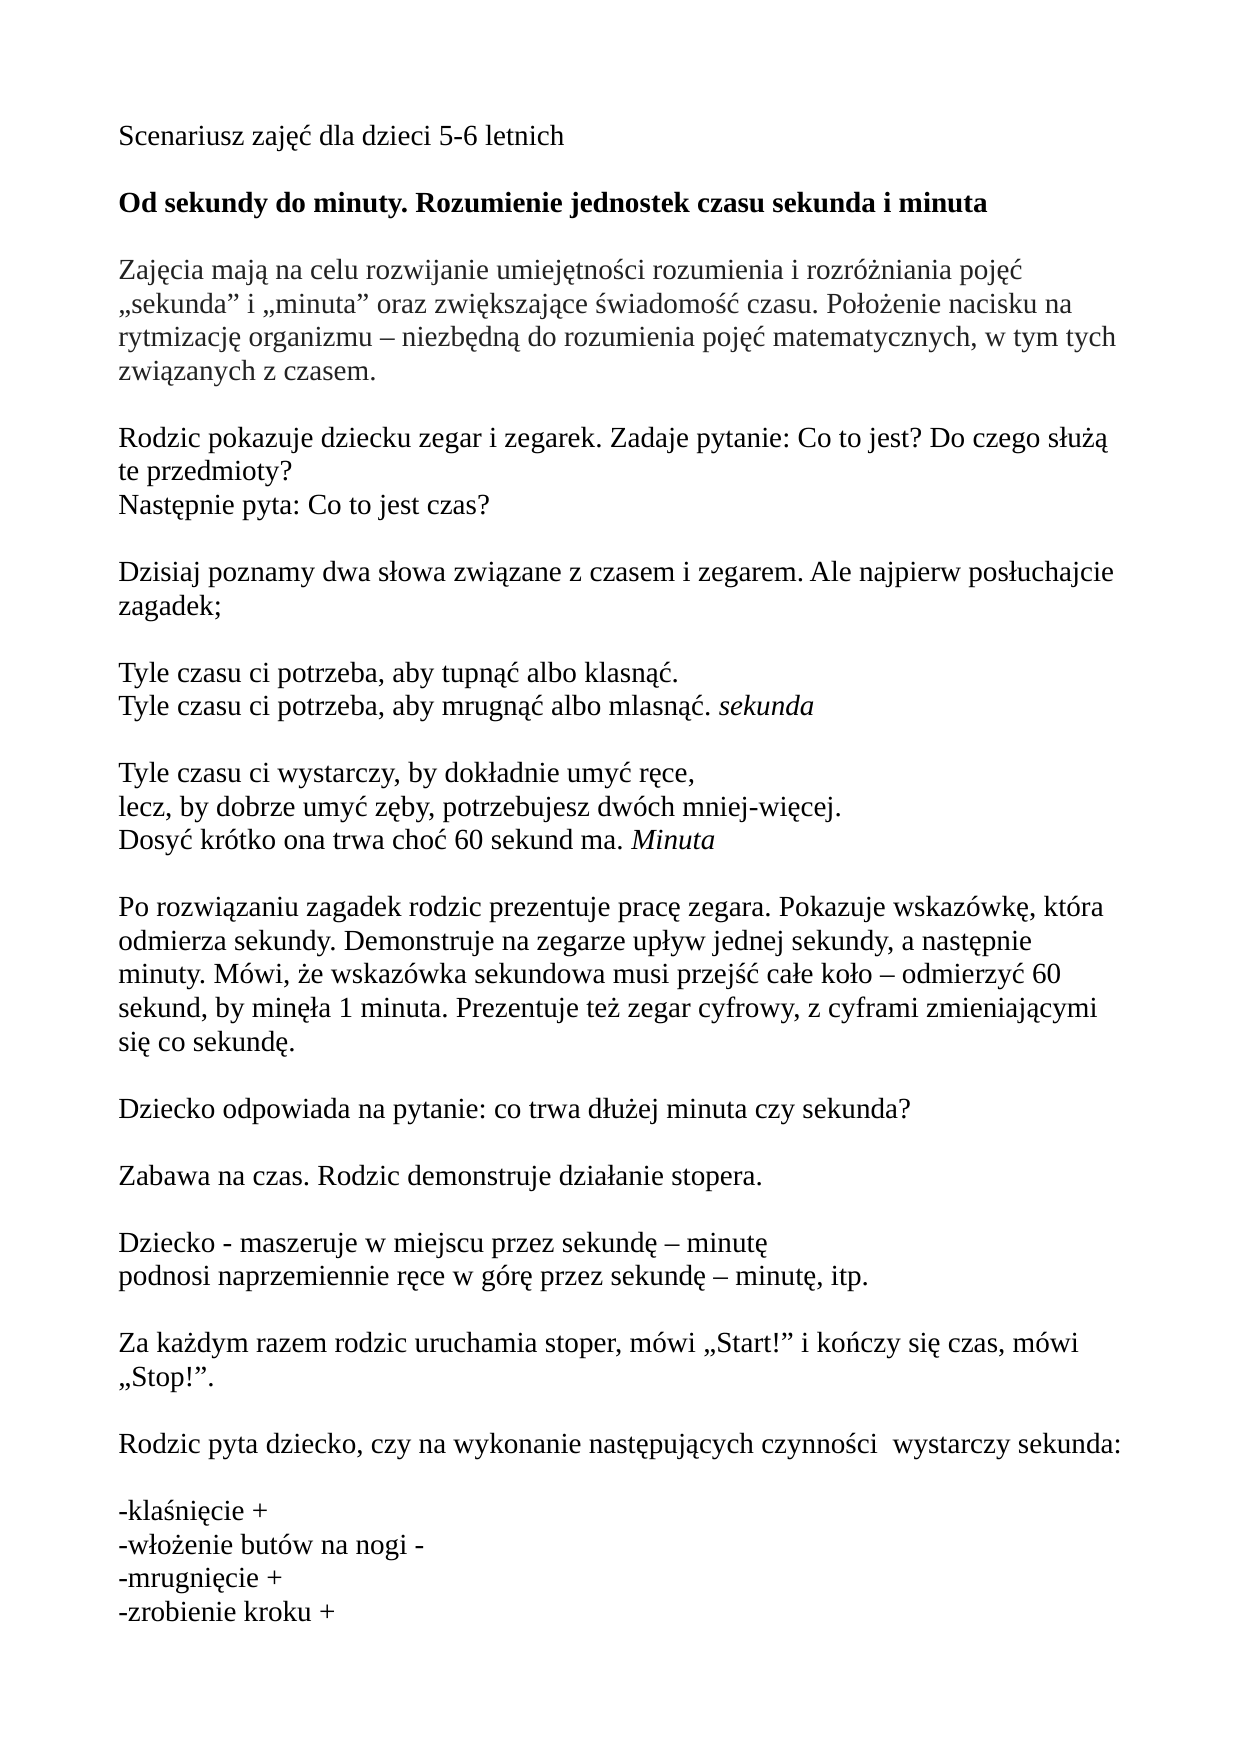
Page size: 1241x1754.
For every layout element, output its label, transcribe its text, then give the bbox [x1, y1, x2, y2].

text Rodzic pokazuje dziecku zegar i zegarek. Zadaje pytanie: Co to jest? Do czego służą te przedmioty? [118, 420, 1122, 487]
text Dziecko odpowiada na pytanie: co trwa dłużej minuta czy sekunda? [118, 1091, 1122, 1124]
text Po rozwiązaniu zagadek rodzic prezentuje pracę zegara. Pokazuje wskazówkę, która odmierza sekundy. Demonstruje na zegarze upływ jednej sekundy, a następnie minuty. Mówi, że wskazówka sekundowa musi przejść całe koło – odmierzyć 60 sekund, by minęła 1 minuta. Prezentuje też zegar cyfrowy, z cyframi zmieniającymi się co sekundę. [118, 889, 1122, 1057]
text -klaśnięcie + [118, 1493, 1122, 1527]
text -mrugnięcie + [118, 1560, 1122, 1594]
text Tyle czasu ci wystarczy, by dokładnie umyć ręce, [118, 755, 1122, 789]
text Scenariusz zajęć dla dzieci 5-6 letnich [118, 118, 1122, 152]
text Tyle czasu ci potrzeba, aby tupnąć albo klasnąć. [118, 655, 1122, 688]
text Za każdym razem rodzic uruchamia stoper, mówi „Start!” i kończy się czas, mówi „Stop!”. [118, 1326, 1122, 1393]
text Zabawa na czas. Rodzic demonstruje działanie stopera. [118, 1158, 1122, 1191]
text Tyle czasu ci potrzeba, aby mrugnąć albo mlasnąć. sekunda [118, 688, 1122, 722]
text lecz, by dobrze umyć zęby, potrzebujesz dwóch mniej-więcej. [118, 789, 1122, 822]
text Od sekundy do minuty. Rozumienie jednostek czasu sekunda i minuta [118, 185, 1122, 219]
text Dzisiaj poznamy dwa słowa związane z czasem i zegarem. Ale najpierw posłuchajcie zagadek; [118, 554, 1122, 621]
text -zrobienie kroku + [118, 1594, 1122, 1627]
text podnosi naprzemiennie ręce w górę przez sekundę – minutę, itp. [118, 1258, 1122, 1292]
text Dosyć krótko ona trwa choć 60 sekund ma. Minuta [118, 822, 1122, 856]
text Rodzic pyta dziecko, czy na wykonanie następujących czynności wystarczy sekunda: [118, 1426, 1122, 1460]
text -włożenie butów na nogi - [118, 1527, 1122, 1560]
text Następnie pyta: Co to jest czas? [118, 487, 1122, 521]
text Zajęcia mają na celu rozwijanie umiejętności rozumienia i rozróżniania pojęć „sekunda” i „minuta” oraz zwiększające świadomość czasu. Położenie nacisku na rytmizację organizmu – niezbędną do rozumienia pojęć matematycznych, w tym tych związanych z czasem. [118, 252, 1122, 386]
text Dziecko - maszeruje w miejscu przez sekundę – minutę [118, 1225, 1122, 1258]
